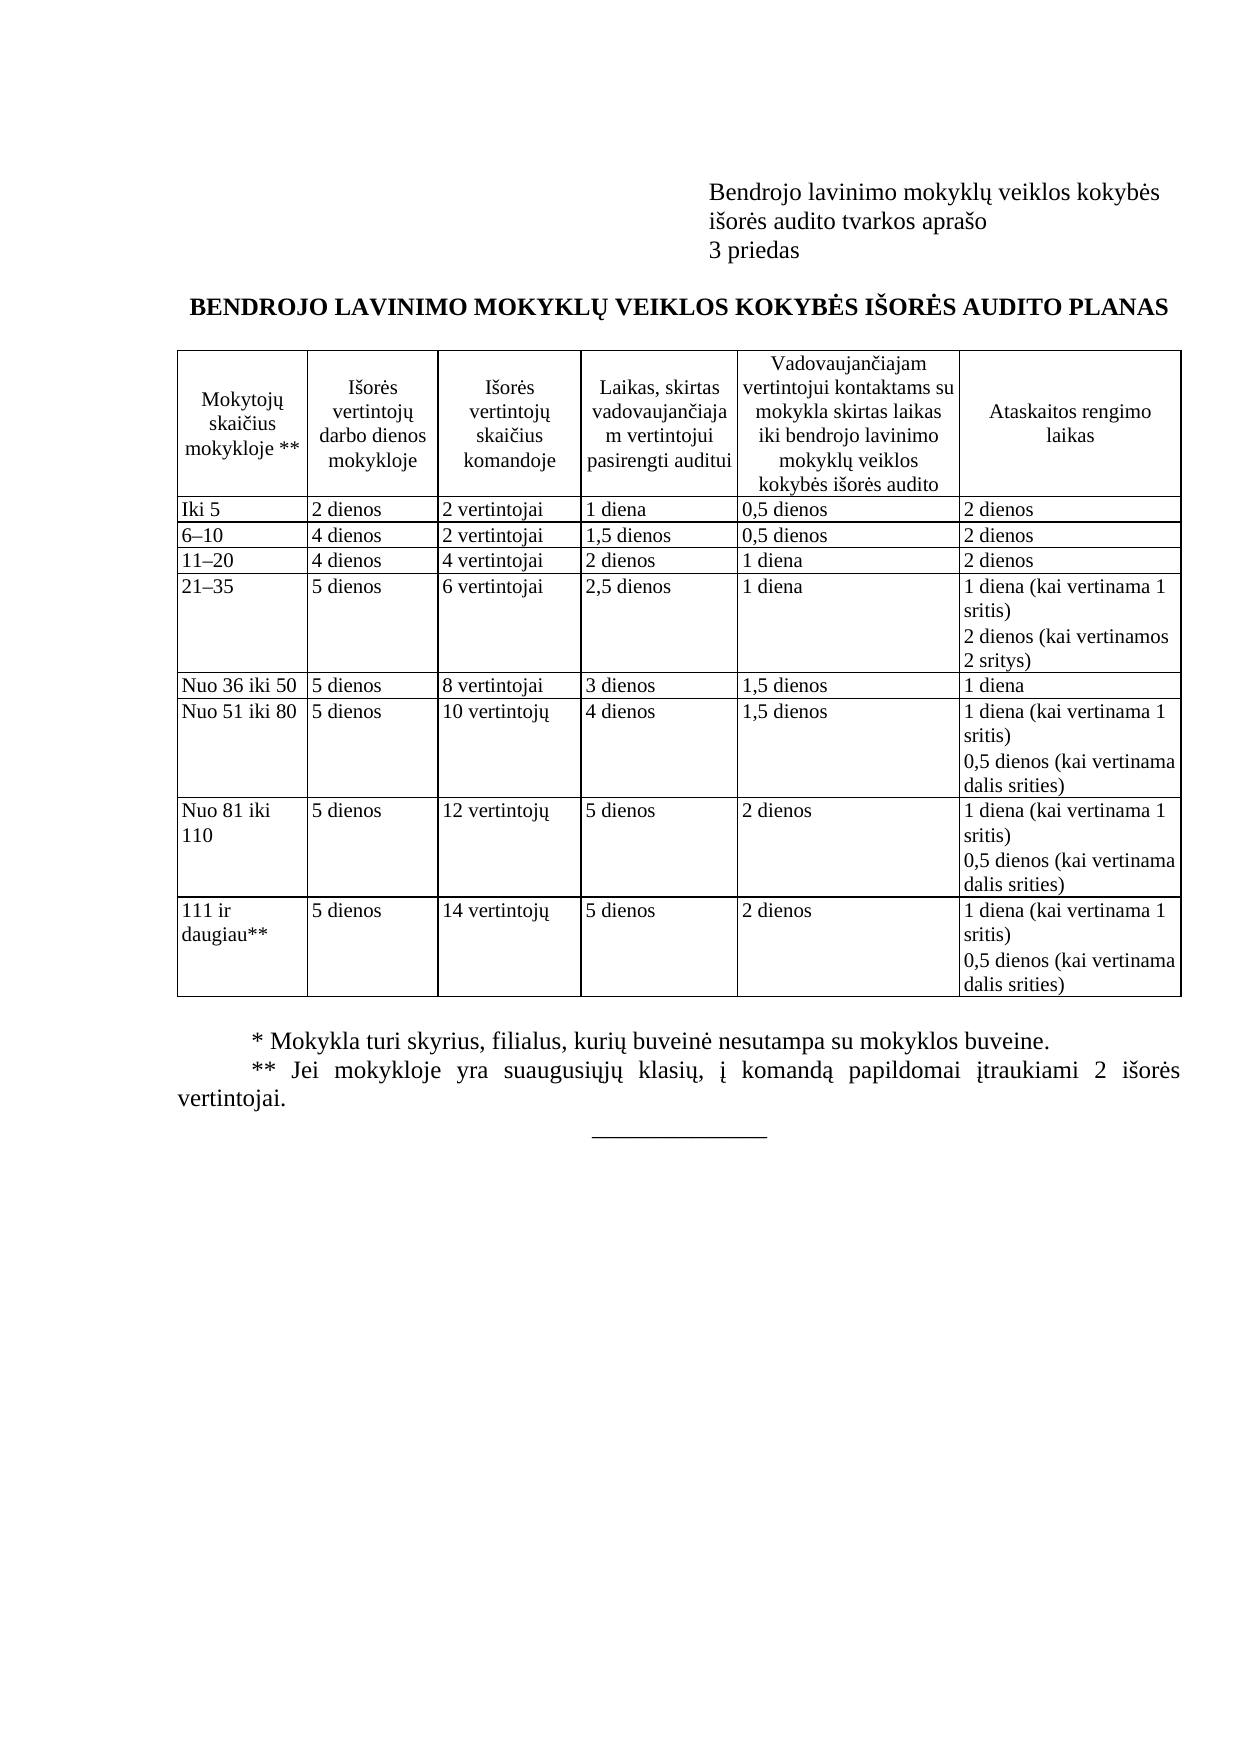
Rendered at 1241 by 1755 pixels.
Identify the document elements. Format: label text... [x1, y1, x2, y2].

table_cell 4 dienos [582, 699, 737, 797]
table_cell 111 ir daugiau** [178, 898, 307, 996]
table_cell 2 dienos [738, 798, 959, 896]
table_cell 10 vertintojų [439, 699, 580, 797]
table_cell 12 vertintojų [439, 798, 580, 896]
table_cell 0,5 dienos (kai vertinama dalis srities) [960, 747, 1180, 797]
table_cell Nuo 81 iki 110 [178, 798, 307, 896]
table_cell 2,5 dienos [582, 574, 737, 672]
text BENDROJO LAVINIMO MOKYKLŲ VEIKLOS KOKYBĖS IŠORĖS AUDITO PLANAS [177, 292, 1181, 321]
table_cell 2 dienos (kai vertinamos 2 sritys) [960, 622, 1180, 672]
table_cell 1,5 dienos [738, 699, 959, 797]
text Bendrojo lavinimo mokyklų veiklos kokybės [177, 177, 1181, 206]
table_cell 5 dienos [582, 898, 737, 996]
table_cell 21–35 [178, 574, 307, 672]
table_cell 5 dienos [308, 699, 437, 797]
text ** Jei mokykloje yra suaugusiųjų klasių, į komandą papildomai įtraukiami 2 išorės vertintojai. [177, 1055, 1181, 1112]
table_cell 5 dienos [308, 798, 437, 896]
table_header Ataskaitos rengimo laikas [960, 351, 1180, 496]
table_cell 0,5 dienos (kai vertinama dalis srities) [960, 847, 1180, 896]
text išorės audito tvarkos aprašo [177, 206, 1181, 235]
table_cell 1 diena [738, 574, 959, 672]
table_cell 0,5 dienos (kai vertinama dalis srities) [960, 946, 1180, 996]
table_header Laikas, skirtas vadovaujančiajam vertintojui pasirengti auditui [582, 351, 737, 496]
table_header Išorės vertintojų darbo dienos mokykloje [308, 351, 437, 496]
text 3 priedas [177, 235, 1181, 263]
table_header Išorės vertintojų skaičius komandoje [439, 351, 580, 496]
table_cell 14 vertintojų [439, 898, 580, 996]
text ______________ [177, 1112, 1181, 1141]
table_cell 5 dienos [308, 898, 437, 996]
table_header Mokytojų skaičius mokykloje ** [178, 351, 307, 496]
table_cell 6–10 [303, 523, 307, 547]
table_cell 5 dienos [308, 574, 437, 672]
table_cell Nuo 51 iki 80 [178, 699, 307, 797]
table_cell 2 dienos [738, 898, 959, 996]
table_cell 6 vertintojai [439, 574, 580, 672]
table_cell 5 dienos [582, 798, 737, 896]
text * Mokykla turi skyrius, filialus, kurių buveinė nesutampa su mokyklos buveine. [177, 1026, 1181, 1055]
